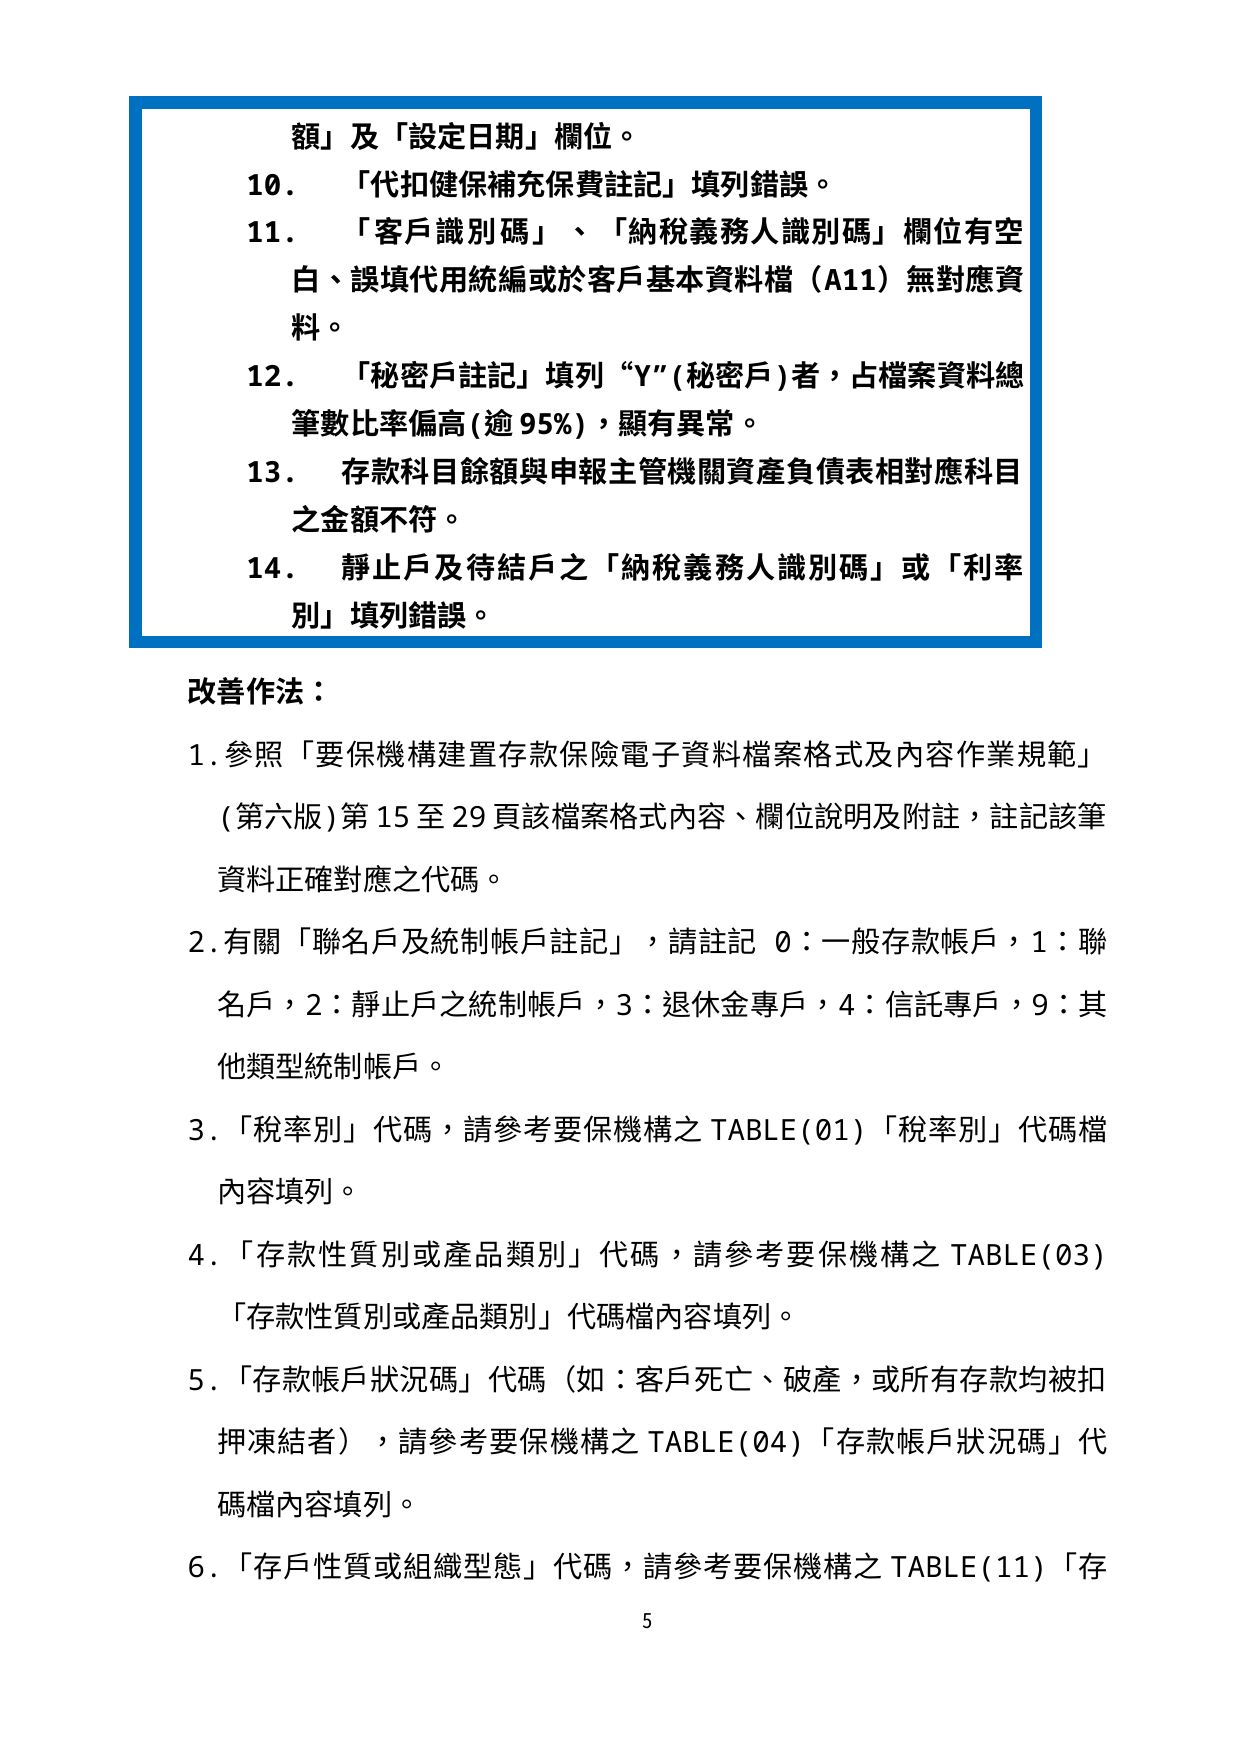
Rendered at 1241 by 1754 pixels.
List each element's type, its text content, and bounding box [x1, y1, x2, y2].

text 改善作法： [187, 648, 1107, 711]
text 5.「存款帳戶狀況碼」代碼（如：客戶死亡、破產，或所有存款均被扣押凍結者），請參考要保機構之TABLE(04)「存款帳戶狀況碼」代碼檔內容填列。 [187, 1336, 1107, 1523]
text 2.有關「聯名戶及統制帳戶註記」，請註記 0：一般存款帳戶，1：聯名戶，2：靜止戶之統制帳戶，3：退休金專戶，4：信託專戶，9：其他類型統制帳戶。 [187, 898, 1107, 1086]
table_header 態樣三：存摺存款檔(A21)、存單存款檔(A22)及支票存款檔(A23)有下列缺失，影響存款歸戶或代扣二代健保補充保險費金額正確性： 對一般存款戶、聯名戶、靜止戶、退休金專戶，有未於「聯名戶及統制帳戶註記」欄位註記“0”（一般存款戶）、“1”（聯名戶）、“2”(靜止戶)、“3”(退休金專戶)或註記錯誤之情形。 「存款性質別或產品類別」代碼於存款性質別或產品類別代碼檔(T03)無對應資料。 「稅率別」填列錯誤或於稅率別代碼檔（T01）無對應資料。 「存款帳戶狀況碼」與客戶基本資料檔之「客戶狀態碼」（如：客戶死亡、破產，或所有存款均被扣押凍結者）註記不一致。 「存戶性質或組織型態」代碼填列錯誤。 「要保項目存款註記」填列錯誤。 綜合存款戶之定期存款，其「存款帳號」欄位均未填列綜存之活期存款帳號，並將定期存款之帳號填列於「存單號碼/綜存之定期性存款帳號或序號」欄位。 屬存單質借者，「存款設定種類」填列錯誤，或於存款質借擔保品檔（A43）無對應資料。 辦理質權設定，「存款設定種類」填列錯誤，或未將存單金額、質押日期分別填入相對應之「存款設定質權金額」及「設定日期」欄位。 「代扣健保補充保費註記」填列錯誤。 「客戶識別碼」、「納稅義務人識別碼」欄位有空白、誤填代用統編或於客戶基本資料檔（A11）無對應資料。 「秘密戶註記」填列“Y”(秘密戶)者，占檔案資料總筆數比率偏高(逾95%)，顯有異常。 存款科目餘額與申報主管機關資產負債表相對應科目之金額不符。 靜止戶及待結戶之「納稅義務人識別碼」或「利率別」填列錯誤。 [142, 109, 1030, 636]
text 4.「存款性質別或產品類別」代碼，請參考要保機構之TABLE(03)「存款性質別或產品類別」代碼檔內容填列。 [187, 1211, 1107, 1336]
text 6.「存戶性質或組織型態」代碼，請參考要保機構之TABLE(11)「存 [187, 1523, 1107, 1586]
text 3.「稅率別」代碼，請參考要保機構之TABLE(01)「稅率別」代碼檔內容填列。 [187, 1086, 1107, 1211]
text 1.參照「要保機構建置存款保險電子資料檔案格式及內容作業規範」(第六版)第15至29頁該檔案格式內容、欄位說明及附註，註記該筆資料正確對應之代碼。 [187, 711, 1107, 898]
